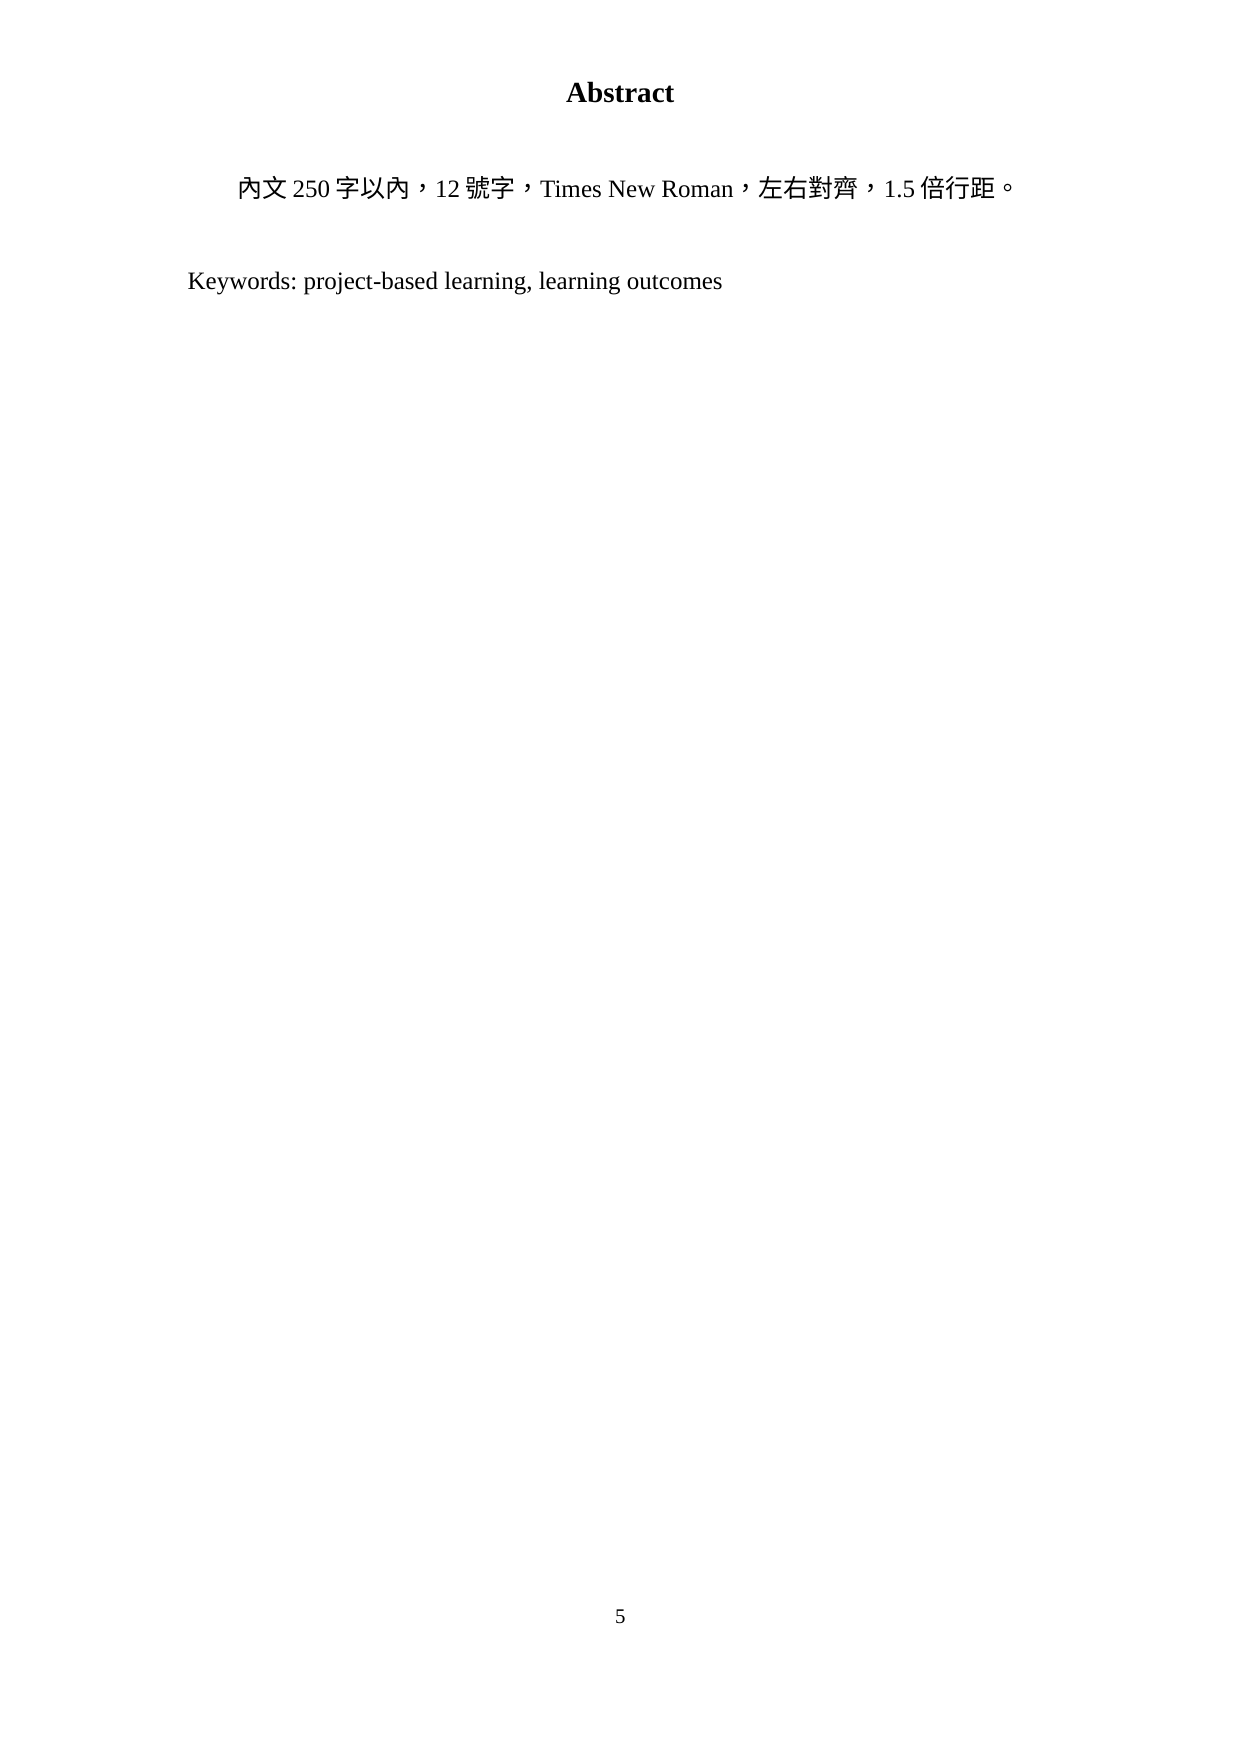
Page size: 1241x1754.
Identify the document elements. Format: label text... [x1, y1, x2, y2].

text Abstract [187, 75, 1053, 108]
text Keywords: project-based learning, learning outcomes [187, 266, 1053, 295]
text 內文250字以內，12號字，Times New Roman，左右對齊，1.5倍行距。 [187, 168, 1053, 205]
